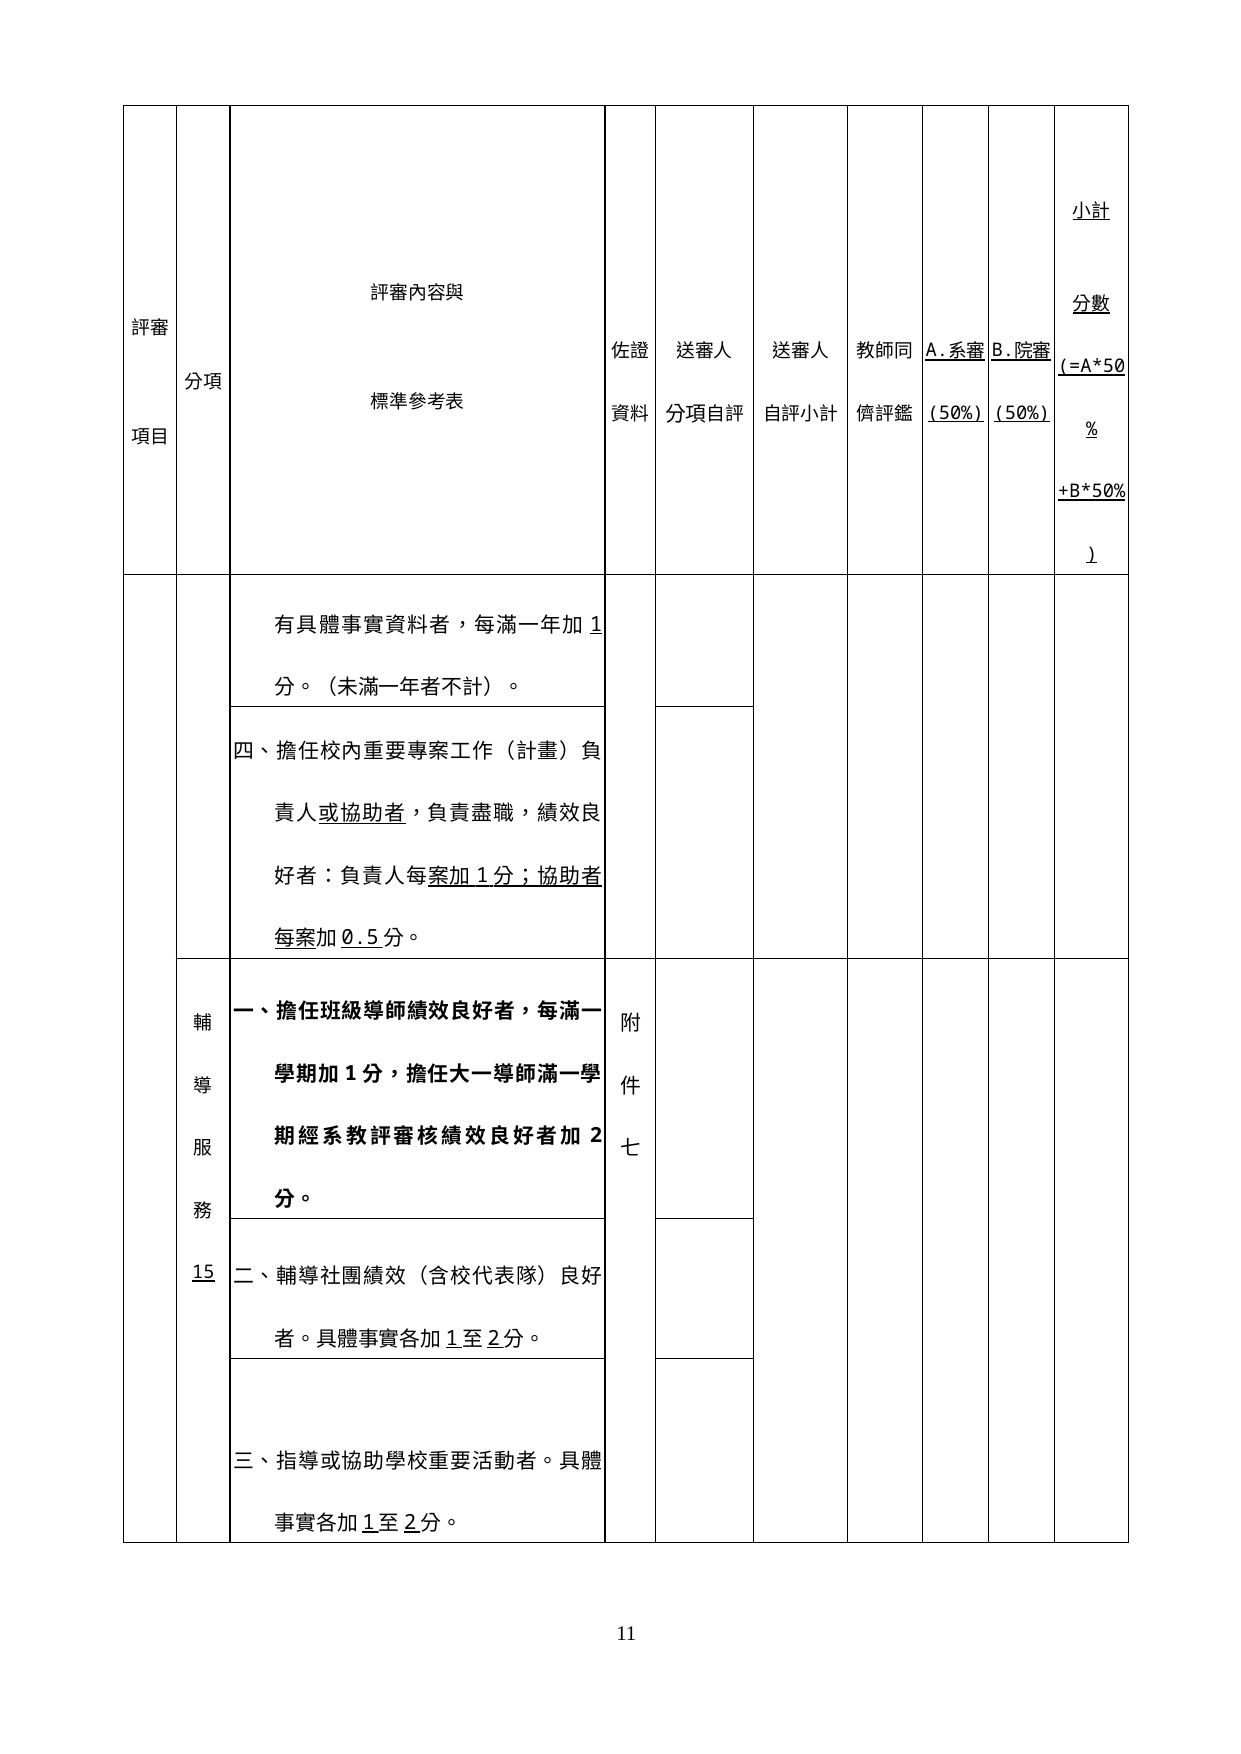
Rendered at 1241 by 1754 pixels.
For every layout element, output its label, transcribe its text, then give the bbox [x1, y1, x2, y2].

table_cell [848, 575, 922, 957]
table_cell 四、擔任校內重要專案工作（計畫）負責人或協助者，負責盡職，績效良好者：負責人每案加1分；協助者每案加0.5分。 [231, 707, 604, 957]
table_header 佐證 資料 [606, 106, 655, 573]
table_cell [989, 575, 1054, 957]
table_cell [656, 1219, 753, 1358]
table_header 評審 項目 [124, 106, 176, 573]
table_header 評審內容與 標準參考表 [231, 106, 604, 573]
table_cell [656, 575, 753, 706]
table_cell 二、輔導社團績效（含校代表隊）良好者。具體事實各加1至2分。 [231, 1219, 604, 1358]
table_cell [754, 575, 847, 957]
table_cell 輔 導 服 務 15 [177, 959, 229, 1542]
table_cell [754, 959, 847, 1542]
table_header B.院審 (50%) [989, 106, 1054, 573]
table_cell 有具體事實資料者，每滿一年加1分。（未滿一年者不計）。 [231, 575, 604, 706]
table_cell [923, 575, 988, 957]
table_cell [656, 1359, 753, 1542]
table_cell [656, 959, 753, 1218]
table_header A.系審 (50%) [923, 106, 988, 573]
table_cell 附 件 七 [606, 959, 655, 1542]
table_header 小計 分數(=A*50%+B*50%) [1055, 106, 1128, 573]
table_cell [923, 959, 988, 1542]
table_cell 三、指導或協助學校重要活動者。具體事實各加1至2分。 [231, 1359, 604, 1542]
table_cell [848, 959, 922, 1542]
table_cell [656, 707, 753, 957]
table_header 教師同儕評鑑 [848, 106, 922, 573]
table_header 送審人 分項自評 [656, 106, 753, 573]
table_cell [177, 575, 229, 957]
table_header 分項 [177, 106, 229, 573]
table_header 送審人 自評小計 [754, 106, 847, 573]
table_cell [1055, 575, 1128, 957]
table_cell [1055, 959, 1128, 1542]
table_cell [989, 959, 1054, 1542]
table_cell [606, 575, 655, 957]
table_cell [124, 575, 176, 1542]
table_cell 一、擔任班級導師績效良好者，每滿一學期加1分，擔任大一導師滿一學期經系教評審核績效良好者加2分。 [231, 959, 604, 1218]
